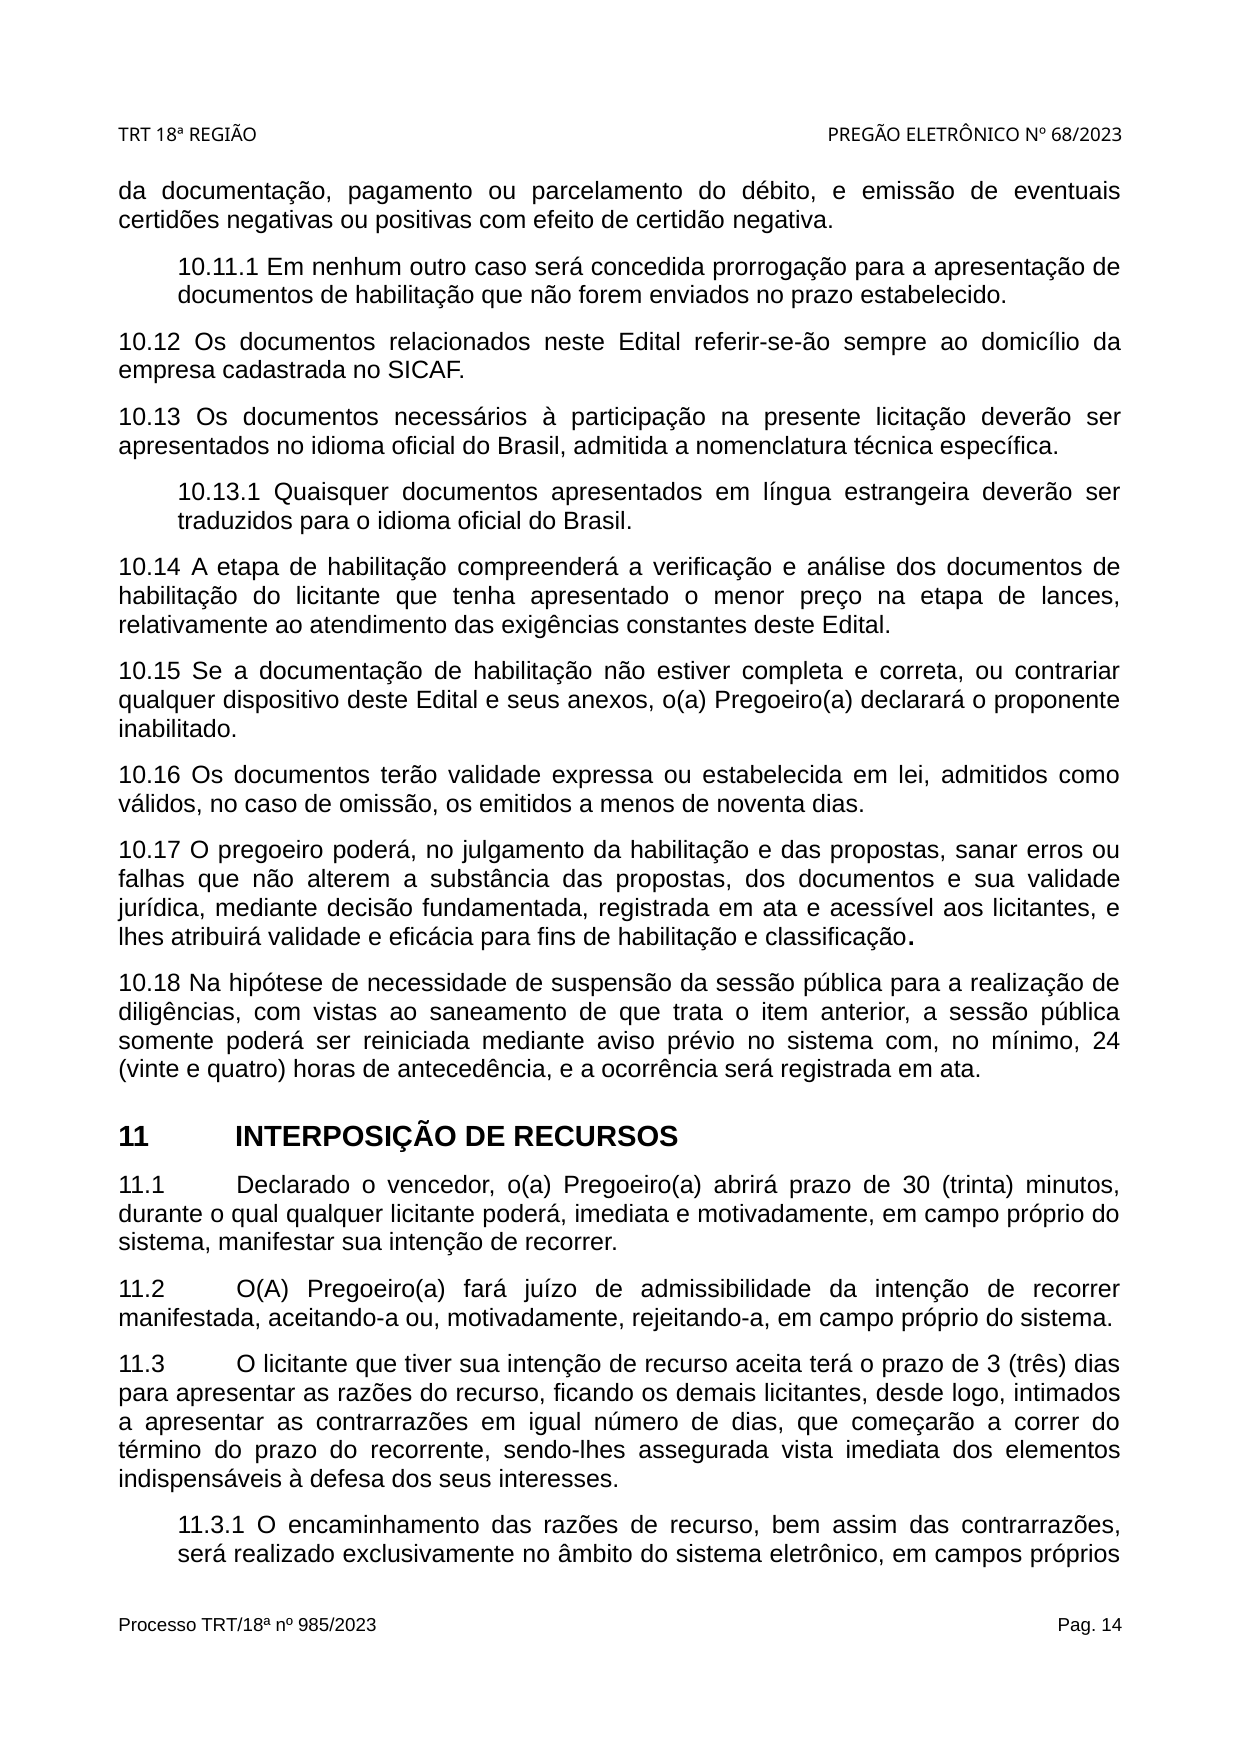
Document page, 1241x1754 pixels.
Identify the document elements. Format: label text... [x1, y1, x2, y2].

text 11.2 O(A) Pregoeiro(a) fará juízo de admissibilidade da intenção de recorrer manifestada, aceitando-a ou, motivadamente, rejeitando-a, em campo próprio do sistema. [118, 1274, 1122, 1331]
text 10.16 Os documentos terão validade expressa ou estabelecida em lei, admitidos como válidos, no caso de omissão, os emitidos a menos de noventa dias. [118, 760, 1122, 818]
text 10.13 Os documentos necessários à participação na presente licitação deverão ser apresentados no idioma oficial do Brasil, admitida a nomenclatura técnica específica. [118, 402, 1122, 459]
text 11 INTERPOSIÇÃO DE RECURSOS [118, 1119, 1122, 1152]
text 10.12 Os documentos relacionados neste Edital referir-se-ão sempre ao domicílio da empresa cadastrada no SICAF. [118, 327, 1122, 384]
text 11.3.1 O encaminhamento das razões de recurso, bem assim das contrarrazões, será realizado exclusivamente no âmbito do sistema eletrônico, em campos próprios [177, 1511, 1122, 1568]
text 10.15 Se a documentação de habilitação não estiver completa e correta, ou contrariar qualquer dispositivo deste Edital e seus anexos, o(a) Pregoeiro(a) declarará o proponente inabilitado. [118, 656, 1122, 743]
text da documentação, pagamento ou parcelamento do débito, e emissão de eventuais certidões negativas ou positivas com efeito de certidão negativa. [118, 176, 1122, 234]
text 11.3 O licitante que tiver sua intenção de recurso aceita terá o prazo de 3 (três) dias para apresentar as razões do recurso, ficando os demais licitantes, desde logo, intimados a apresentar as contrarrazões em igual número de dias, que começarão a correr do término do prazo do recorrente, sendo-lhes assegurada vista imediata dos elementos indispensáveis à defesa dos seus interesses. [118, 1349, 1122, 1493]
text 10.11.1 Em nenhum outro caso será concedida prorrogação para a apresentação de documentos de habilitação que não forem enviados no prazo estabelecido. [177, 252, 1122, 309]
text 10.18 Na hipótese de necessidade de suspensão da sessão pública para a realização de diligências, com vistas ao saneamento de que trata o item anterior, a sessão pública somente poderá ser reiniciada mediante aviso prévio no sistema com, no mínimo, 24 (vinte e quatro) horas de antecedência, e a ocorrência será registrada em ata. [118, 968, 1122, 1083]
text 10.14 A etapa de habilitação compreenderá a verificação e análise dos documentos de habilitação do licitante que tenha apresentado o menor preço na etapa de lances, relativamente ao atendimento das exigências constantes deste Edital. [118, 552, 1122, 639]
text 11.1 Declarado o vencedor, o(a) Pregoeiro(a) abrirá prazo de 30 (trinta) minutos, durante o qual qualquer licitante poderá, imediata e motivadamente, em campo próprio do sistema, manifestar sua intenção de recorrer. [118, 1170, 1122, 1256]
text 10.17 O pregoeiro poderá, no julgamento da habilitação e das propostas, sanar erros ou falhas que não alterem a substância das propostas, dos documentos e sua validade jurídica, mediante decisão fundamentada, registrada em ata e acessível aos licitantes, e lhes atribuirá validade e eficácia para fins de habilitação e classificação. [118, 836, 1122, 951]
text 10.13.1 Quaisquer documentos apresentados em língua estrangeira deverão ser traduzidos para o idioma oficial do Brasil. [177, 477, 1122, 535]
